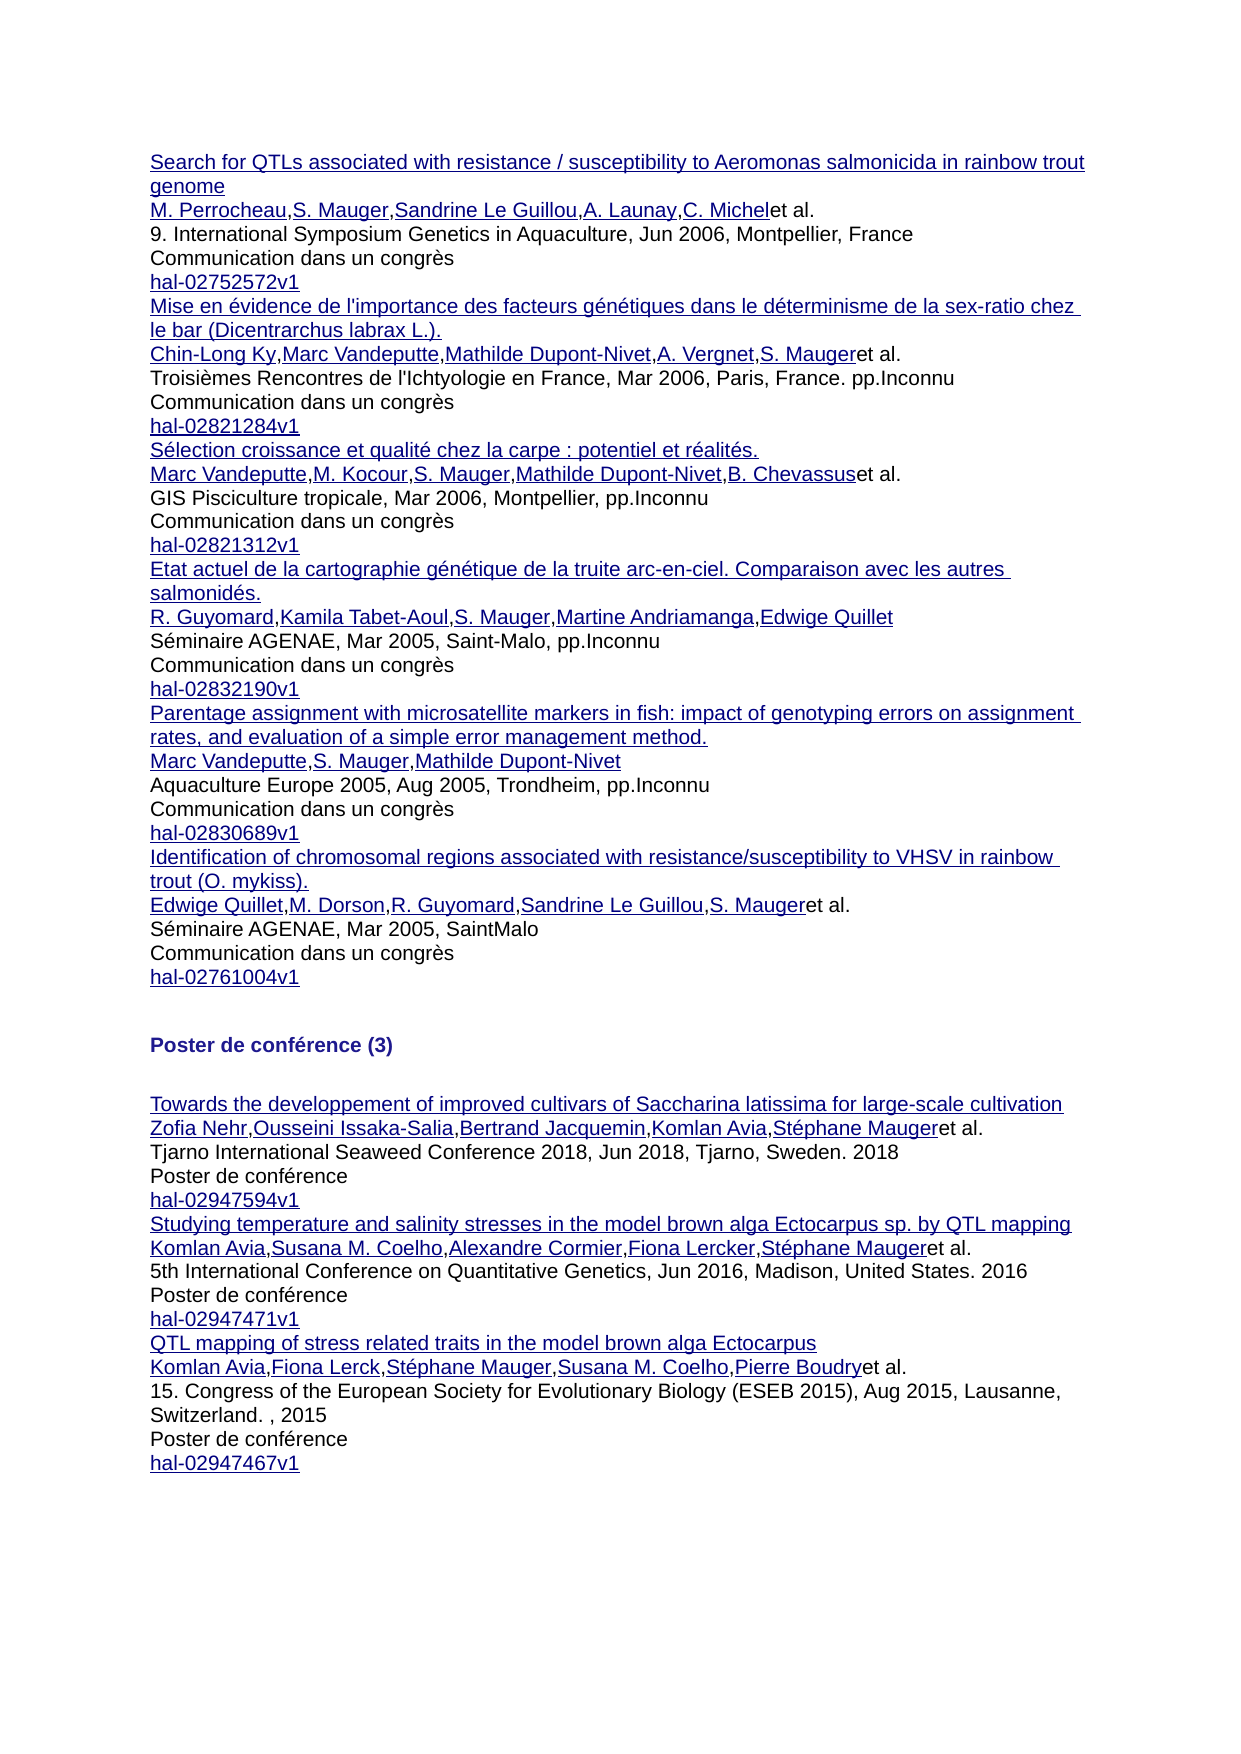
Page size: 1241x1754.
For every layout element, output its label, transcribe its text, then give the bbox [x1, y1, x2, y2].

table_cell Studying temperature and salinity stresses in the model brown alga Ectocarpus sp. by QTL mapping Komlan Avia,Susana M. Coelho,Alexandre Cormier,Fiona Lercker,Stéphane Maugeret al. 5th International Conference on Quantitative Genetics, Jun 2016, Madison, United States. 2016 Poster de conférence hal-02947471v1 [150, 1211, 1090, 1331]
table_cell Mise en évidence de l'importance des facteurs génétiques dans le déterminisme de la sex-ratio chez le bar (Dicentrarchus labrax L.). Chin-Long Ky,Marc Vandeputte,Mathilde Dupont-Nivet,A. Vergnet,S. Maugeret al. Troisièmes Rencontres de l'Ichtyologie en France, Mar 2006, Paris, France. pp.Inconnu Communication dans un congrès hal-02821284v1 [150, 294, 1090, 437]
table_cell Search for QTLs associated with resistance / susceptibility to Aeromonas salmonicida in rainbow trout genome M. Perrocheau,S. Mauger,Sandrine Le Guillou,A. Launay,C. Michelet al. 9. International Symposium Genetics in Aquaculture, Jun 2006, Montpellier, France Communication dans un congrès hal-02752572v1 [150, 150, 1090, 294]
table_cell Etat actuel de la cartographie génétique de la truite arc-en-ciel. Comparaison avec les autres salmonidés. R. Guyomard,Kamila Tabet-Aoul,S. Mauger,Martine Andriamanga,Edwige Quillet Séminaire AGENAE, Mar 2005, Saint-Malo, pp.Inconnu Communication dans un congrès hal-02832190v1 [150, 557, 1090, 701]
table_cell QTL mapping of stress related traits in the model brown alga Ectocarpus Komlan Avia,Fiona Lerck,Stéphane Mauger,Susana M. Coelho,Pierre Boudryet al. 15. Congress of the European Society for Evolutionary Biology (ESEB 2015), Aug 2015, Lausanne, Switzerland. , 2015 Poster de conférence hal-02947467v1 [150, 1331, 1090, 1475]
table_cell Identification of chromosomal regions associated with resistance/susceptibility to VHSV in rainbow trout (O. mykiss). Edwige Quillet,M. Dorson,R. Guyomard,Sandrine Le Guillou,S. Maugeret al. Séminaire AGENAE, Mar 2005, SaintMalo Communication dans un congrès hal-02761004v1 [150, 845, 1090, 988]
subtitle Poster de conférence (3) [150, 1033, 1090, 1057]
table_header Towards the developpement of improved cultivars of Saccharina latissima for large-scale cultivation Zofia Nehr,Ousseini Issaka-Salia,Bertrand Jacquemin,Komlan Avia,Stéphane Maugeret al. Tjarno International Seaweed Conference 2018, Jun 2018, Tjarno, Sweden. 2018 Poster de conférence hal-02947594v1 [150, 1092, 1090, 1211]
table_cell Parentage assignment with microsatellite markers in fish: impact of genotyping errors on assignment rates, and evaluation of a simple error management method. Marc Vandeputte,S. Mauger,Mathilde Dupont-Nivet Aquaculture Europe 2005, Aug 2005, Trondheim, pp.Inconnu Communication dans un congrès hal-02830689v1 [150, 701, 1090, 845]
table_cell Sélection croissance et qualité chez la carpe : potentiel et réalités. Marc Vandeputte,M. Kocour,S. Mauger,Mathilde Dupont-Nivet,B. Chevassuset al. GIS Pisciculture tropicale, Mar 2006, Montpellier, pp.Inconnu Communication dans un congrès hal-02821312v1 [150, 438, 1090, 557]
